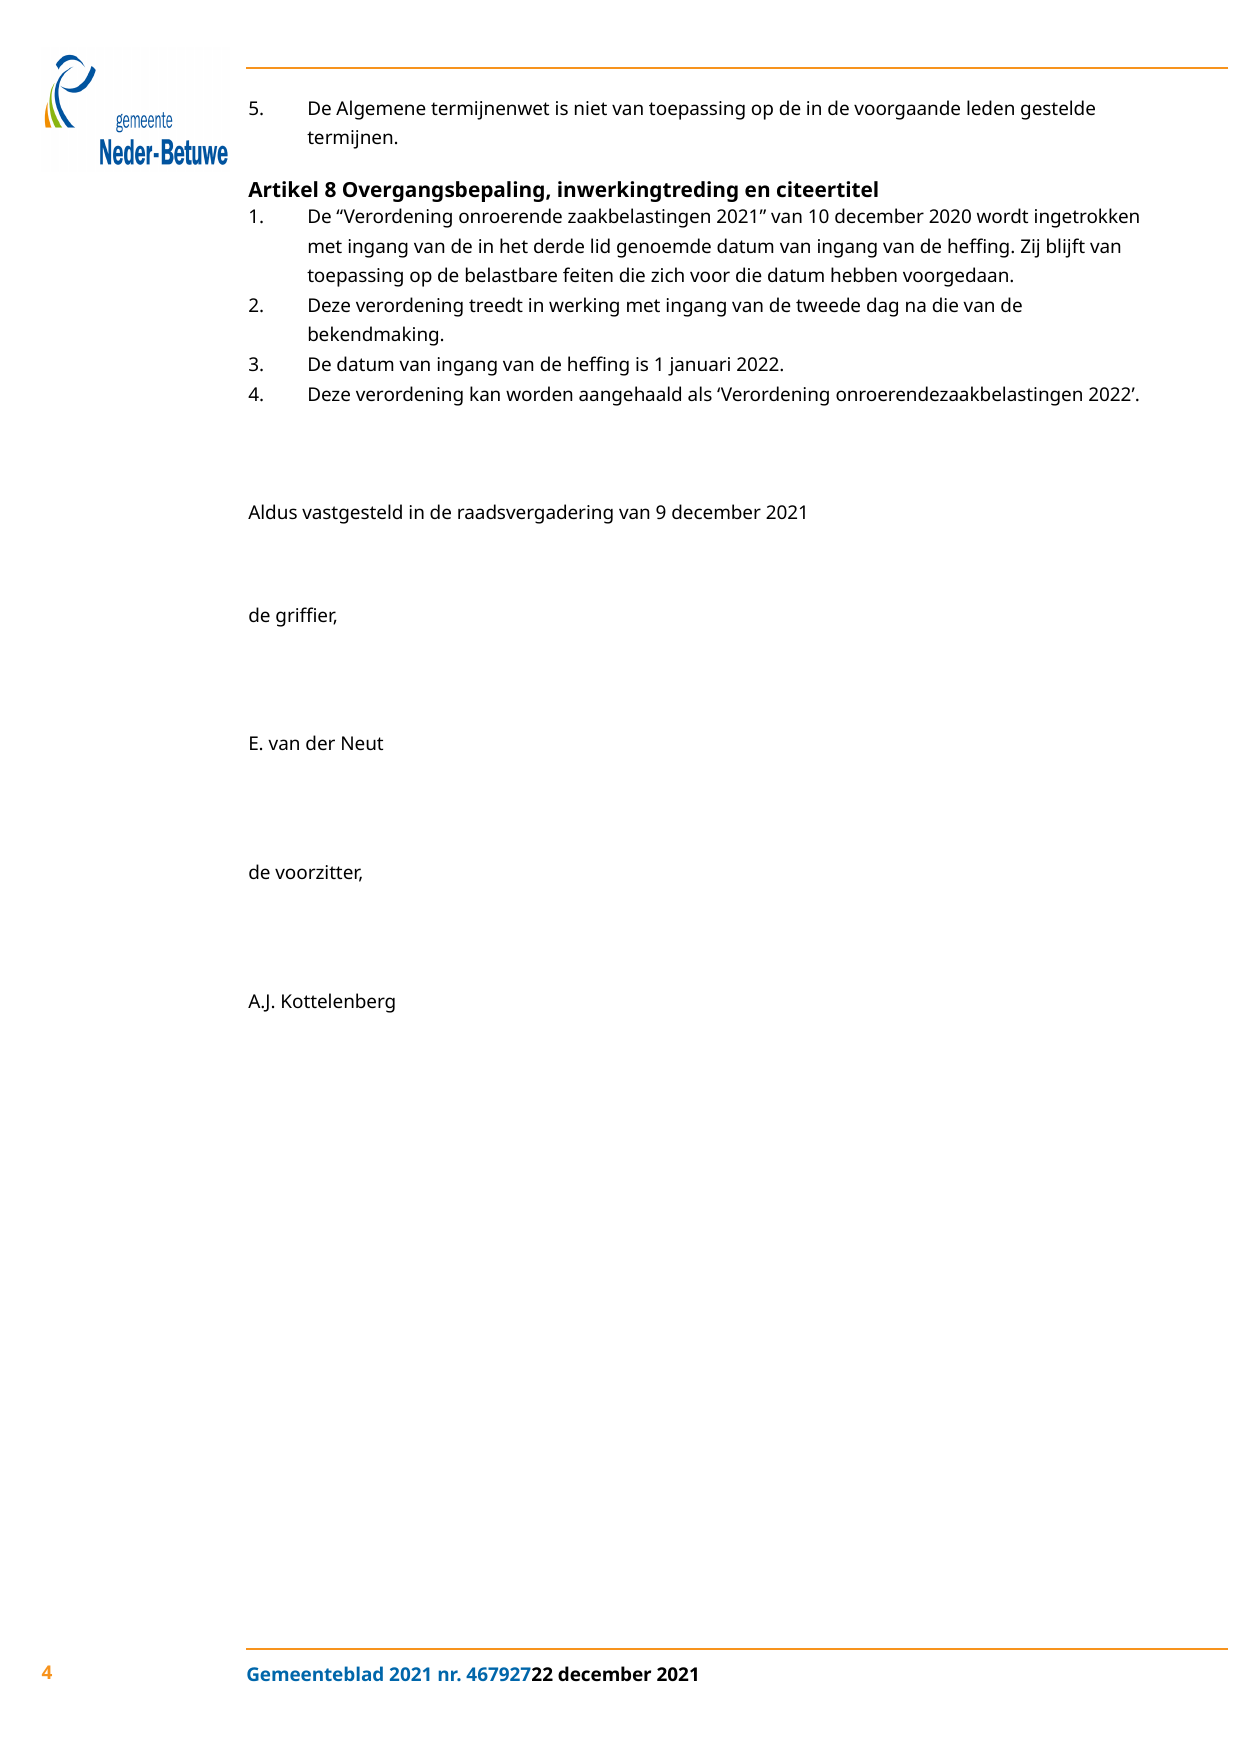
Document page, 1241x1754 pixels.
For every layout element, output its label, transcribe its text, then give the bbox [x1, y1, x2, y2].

list Deze verordening kan worden aangehaald als ‘Verordening onroerendezaakbelastingen 2022’. [248, 381, 1152, 406]
text Aldus vastgesteld in de raadsvergadering van 9 december 2021 [248, 499, 1152, 525]
picture [41, 47, 231, 172]
list De datum van ingang van de heffing is 1 januari 2022. [248, 351, 1152, 377]
list Deze verordening treedt in werking met ingang van de tweede dag na die van de bekendmaking. [248, 292, 1152, 347]
text de voorzitter, [248, 859, 1152, 885]
text Artikel 8 Overgangsbepaling, inwerkingtreding en citeertitel [248, 175, 1152, 203]
list De Algemene termijnenwet is niet van toepassing op de in de voorgaande leden gestelde termijnen. [248, 95, 1152, 150]
text de griffier, [248, 602, 1152, 628]
text A.J. Kottelenberg [248, 988, 1152, 1014]
list De “Verordening onroerende zaakbelastingen 2021” van 10 december 2020 wordt ingetrokken met ingang van de in het derde lid genoemde datum van ingang van de heffing. Zij blijft van toepassing op de belastbare feiten die zich voor die datum hebben voorgedaan. [248, 203, 1152, 288]
text E. van der Neut [248, 731, 1152, 756]
